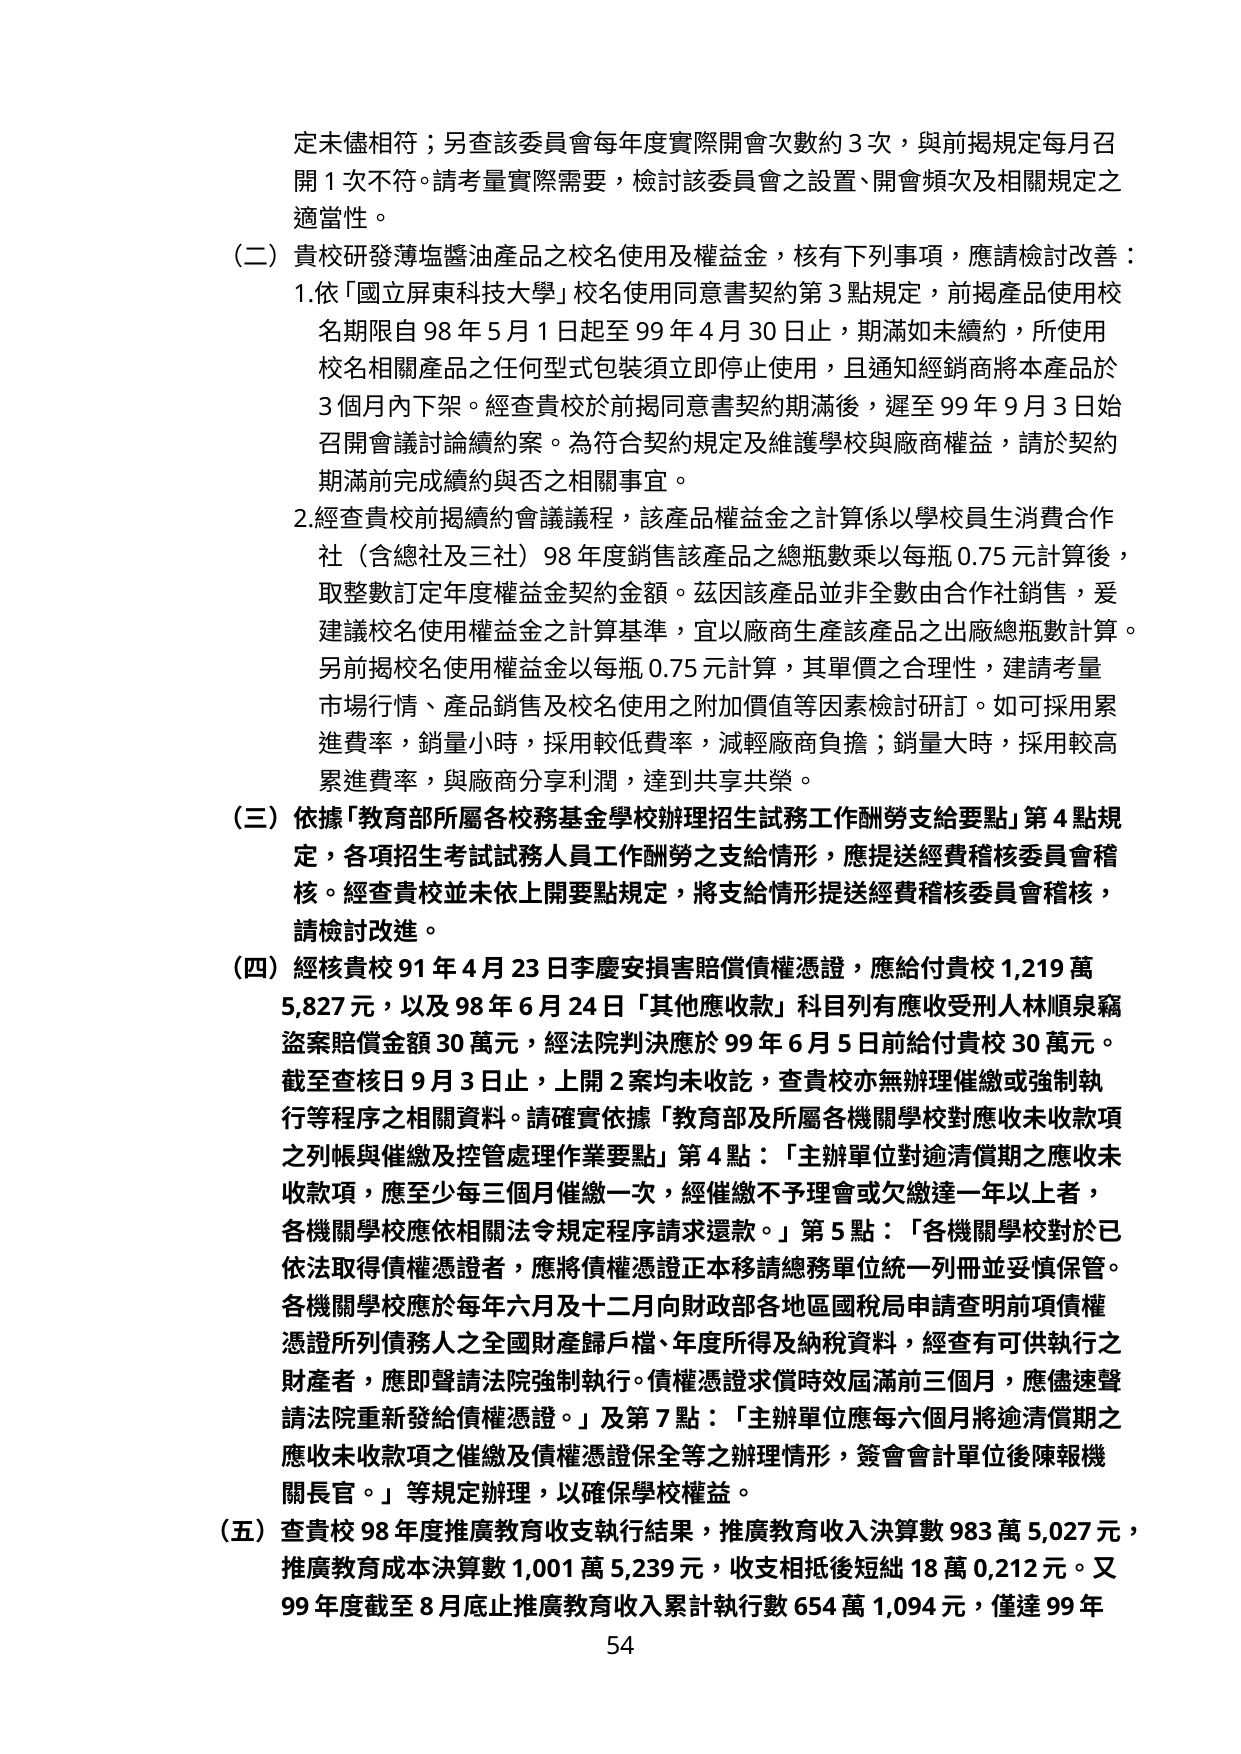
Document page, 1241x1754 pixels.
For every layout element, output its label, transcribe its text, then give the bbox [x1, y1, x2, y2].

text 定未儘相符；另查該委員會每年度實際開會次數約3次，與前揭規定每月召開1次不符。請考量實際需要，檢討該委員會之設置、開會頻次及相關規定之適當性。 [218, 123, 1122, 235]
text （三）依據「教育部所屬各校務基金學校辦理招生試務工作酬勞支給要點」第4點規定，各項招生考試試務人員工作酬勞之支給情形，應提送經費稽核委員會稽核。經查貴校並未依上開要點規定，將支給情形提送經費稽核委員會稽核，請檢討改進。 [218, 798, 1122, 948]
text 1.依「國立屏東科技大學」校名使用同意書契約第3點規定，前揭產品使用校名期限自98年5月1日起至99年4月30日止，期滿如未續約，所使用校名相關產品之任何型式包裝須立即停止使用，且通知經銷商將本產品於3個月內下架。經查貴校於前揭同意書契約期滿後，遲至99年9月3日始召開會議討論續約案。為符合契約規定及維護學校與廠商權益，請於契約期滿前完成續約與否之相關事宜。 [293, 273, 1122, 498]
text （四）經核貴校91年4月23日李慶安損害賠償債權憑證，應給付貴校1,219萬5,827元，以及98年6月24日「其他應收款」科目列有應收受刑人林順泉竊盜案賠償金額30萬元，經法院判決應於99年6月5日前給付貴校30萬元。截至查核日9月3日止，上開2案均未收訖，查貴校亦無辦理催繳或強制執行等程序之相關資料。請確實依據「教育部及所屬各機關學校對應收未收款項之列帳與催繳及控管處理作業要點」第4點：「主辦單位對逾清償期之應收未收款項，應至少每三個月催繳一次，經催繳不予理會或欠繳達一年以上者，各機關學校應依相關法令規定程序請求還款。」第5點：「各機關學校對於已依法取得債權憑證者，應將債權憑證正本移請總務單位統一列冊並妥慎保管。各機關學校應於每年六月及十二月向財政部各地區國稅局申請查明前項債權憑證所列債務人之全國財產歸戶檔、年度所得及納稅資料，經查有可供執行之財產者，應即聲請法院強制執行。債權憑證求償時效屆滿前三個月，應儘速聲請法院重新發給債權憑證。」及第7點：「主辦單位應每六個月將逾清償期之應收未收款項之催繳及債權憑證保全等之辦理情形，簽會會計單位後陳報機關長官。」等規定辦理，以確保學校權益。 [218, 948, 1122, 1510]
text （五）查貴校98年度推廣教育收支執行結果，推廣教育收入決算數983萬5,027元，推廣教育成本決算數1,001萬5,239元，收支相抵後短絀18萬0,212元。又99年度截至8月底止推廣教育收入累計執行數654萬1,094元，僅達99年度法定預算1,250萬元及截至8月底止累計預算分配數833萬2,000元之52.33％及78.51％。依據「國立大學校院校務基金管理及監督辦法」第12條規定，學校辦理推廣教育之經費，以有賸餘為原則。爰請貴校確實依上開規定，檢討推廣教育業務執行績效，擬具開源節流措施，積極落實辦理，以達收支平衡及有賸餘之目標。 [206, 1510, 1122, 1623]
text （二）貴校研發薄塩醬油產品之校名使用及權益金，核有下列事項，應請檢討改善： [118, 235, 1122, 273]
text 2.經查貴校前揭續約會議議程，該產品權益金之計算係以學校員生消費合作社（含總社及三社）98年度銷售該產品之總瓶數乘以每瓶0.75元計算後，取整數訂定年度權益金契約金額。茲因該產品並非全數由合作社銷售，爰建議校名使用權益金之計算基準，宜以廠商生產該產品之出廠總瓶數計算。另前揭校名使用權益金以每瓶0.75元計算，其單價之合理性，建請考量市場行情、產品銷售及校名使用之附加價值等因素檢討研訂。如可採用累進費率，銷量小時，採用較低費率，減輕廠商負擔；銷量大時，採用較高累進費率，與廠商分享利潤，達到共享共榮。 [293, 498, 1122, 798]
